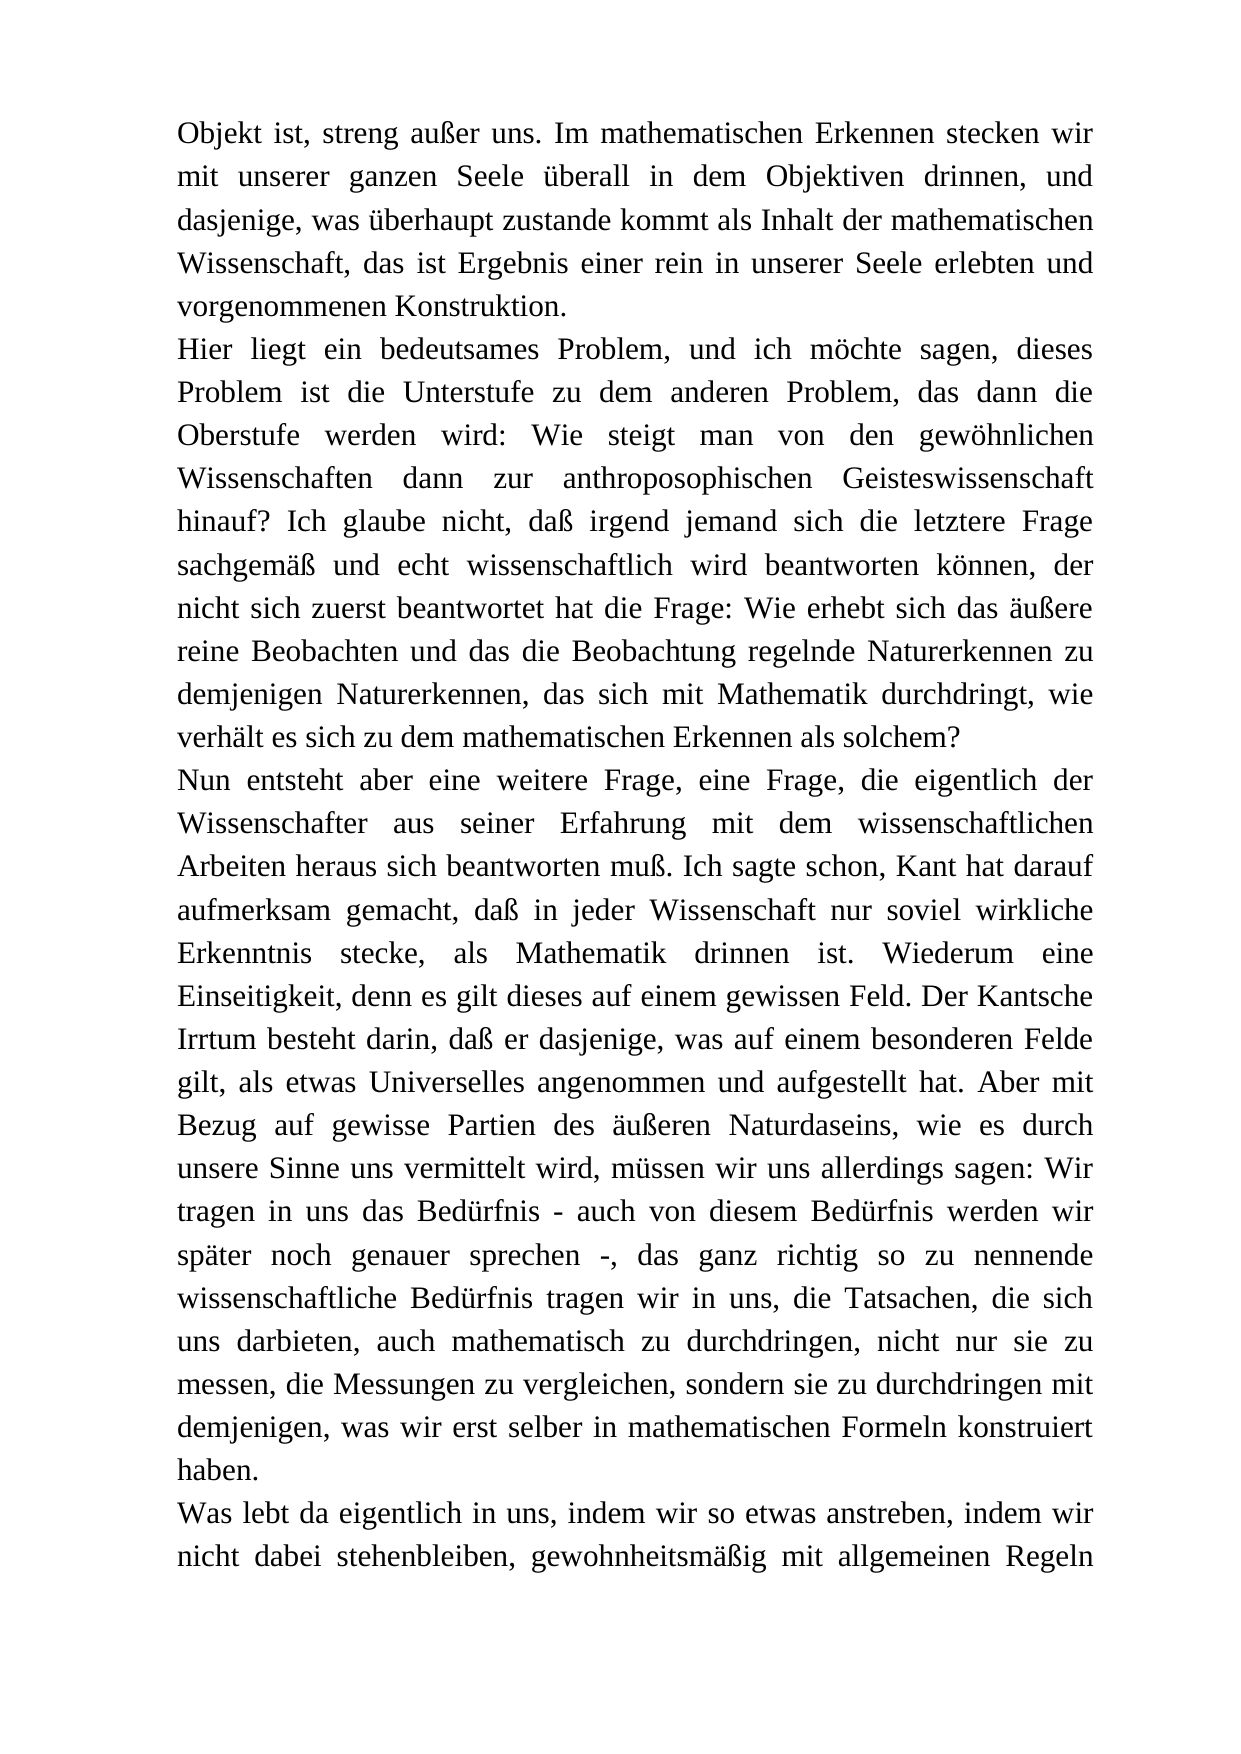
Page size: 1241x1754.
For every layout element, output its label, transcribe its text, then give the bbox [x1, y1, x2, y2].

text Nun entsteht aber eine weitere Frage, eine Frage, die eigentlich der Wissenschafter aus seiner Erfahrung mit dem wissenschaftlichen Arbeiten heraus sich beantworten muß. Ich sagte schon, Kant hat darauf aufmerksam gemacht, daß in jeder Wissenschaft nur soviel wirkliche Erkenntnis stecke, als Mathematik drinnen ist. Wiederum eine Einseitigkeit, denn es gilt dieses auf einem gewissen Feld. Der Kantsche Irrtum besteht darin, daß er dasjenige, was auf einem besonderen Felde gilt, als etwas Universelles angenommen und aufgestellt hat. Aber mit Bezug auf gewisse Partien des äußeren Naturdaseins, wie es durch unsere Sinne uns vermittelt wird, müssen wir uns allerdings sagen: Wir tragen in uns das Bedürfnis - auch von diesem Bedürfnis werden wir später noch genauer sprechen -, das ganz richtig so zu nennende wissenschaftliche Bedürfnis tragen wir in uns, die Tatsachen, die sich uns darbieten, auch mathematisch zu durchdringen, nicht nur sie zu messen, die Messungen zu vergleichen, sondern sie zu durchdringen mit demjenigen, was wir erst selber in mathematischen Formeln konstruiert haben. [177, 761, 1094, 1487]
text Hier liegt ein bedeutsames Problem, und ich möchte sagen, dieses Problem ist die Unterstufe zu dem anderen Problem, das dann die Oberstufe werden wird: Wie steigt man von den gewöhnlichen Wissenschaften dann zur anthroposophischen Geisteswissenschaft hinauf? Ich glaube nicht, daß irgend jemand sich die letztere Frage sachgemäß und echt wissenschaftlich wird beantworten können, der nicht sich zuerst beantwortet hat die Frage: Wie erhebt sich das äußere reine Beobachten und das die Beobachtung regelnde Naturerkennen zu demjenigen Naturerkennen, das sich mit Mathematik durchdringt, wie verhält es sich zu dem mathematischen Erkennen als solchem? [177, 330, 1094, 754]
text Was lebt da eigentlich in uns, indem wir so etwas anstreben, indem wir nicht dabei stehenbleiben, gewohnheitsmäßig mit allgemeinen Regeln [177, 1494, 1094, 1574]
text Objekt ist, streng außer uns. Im mathematischen Erkennen stecken wir mit unserer ganzen Seele überall in dem Objektiven drinnen, und dasjenige, was überhaupt zustande kommt als Inhalt der mathematischen Wissenschaft, das ist Ergebnis einer rein in unserer Seele erlebten und vorgenommenen Konstruktion. [177, 114, 1094, 323]
